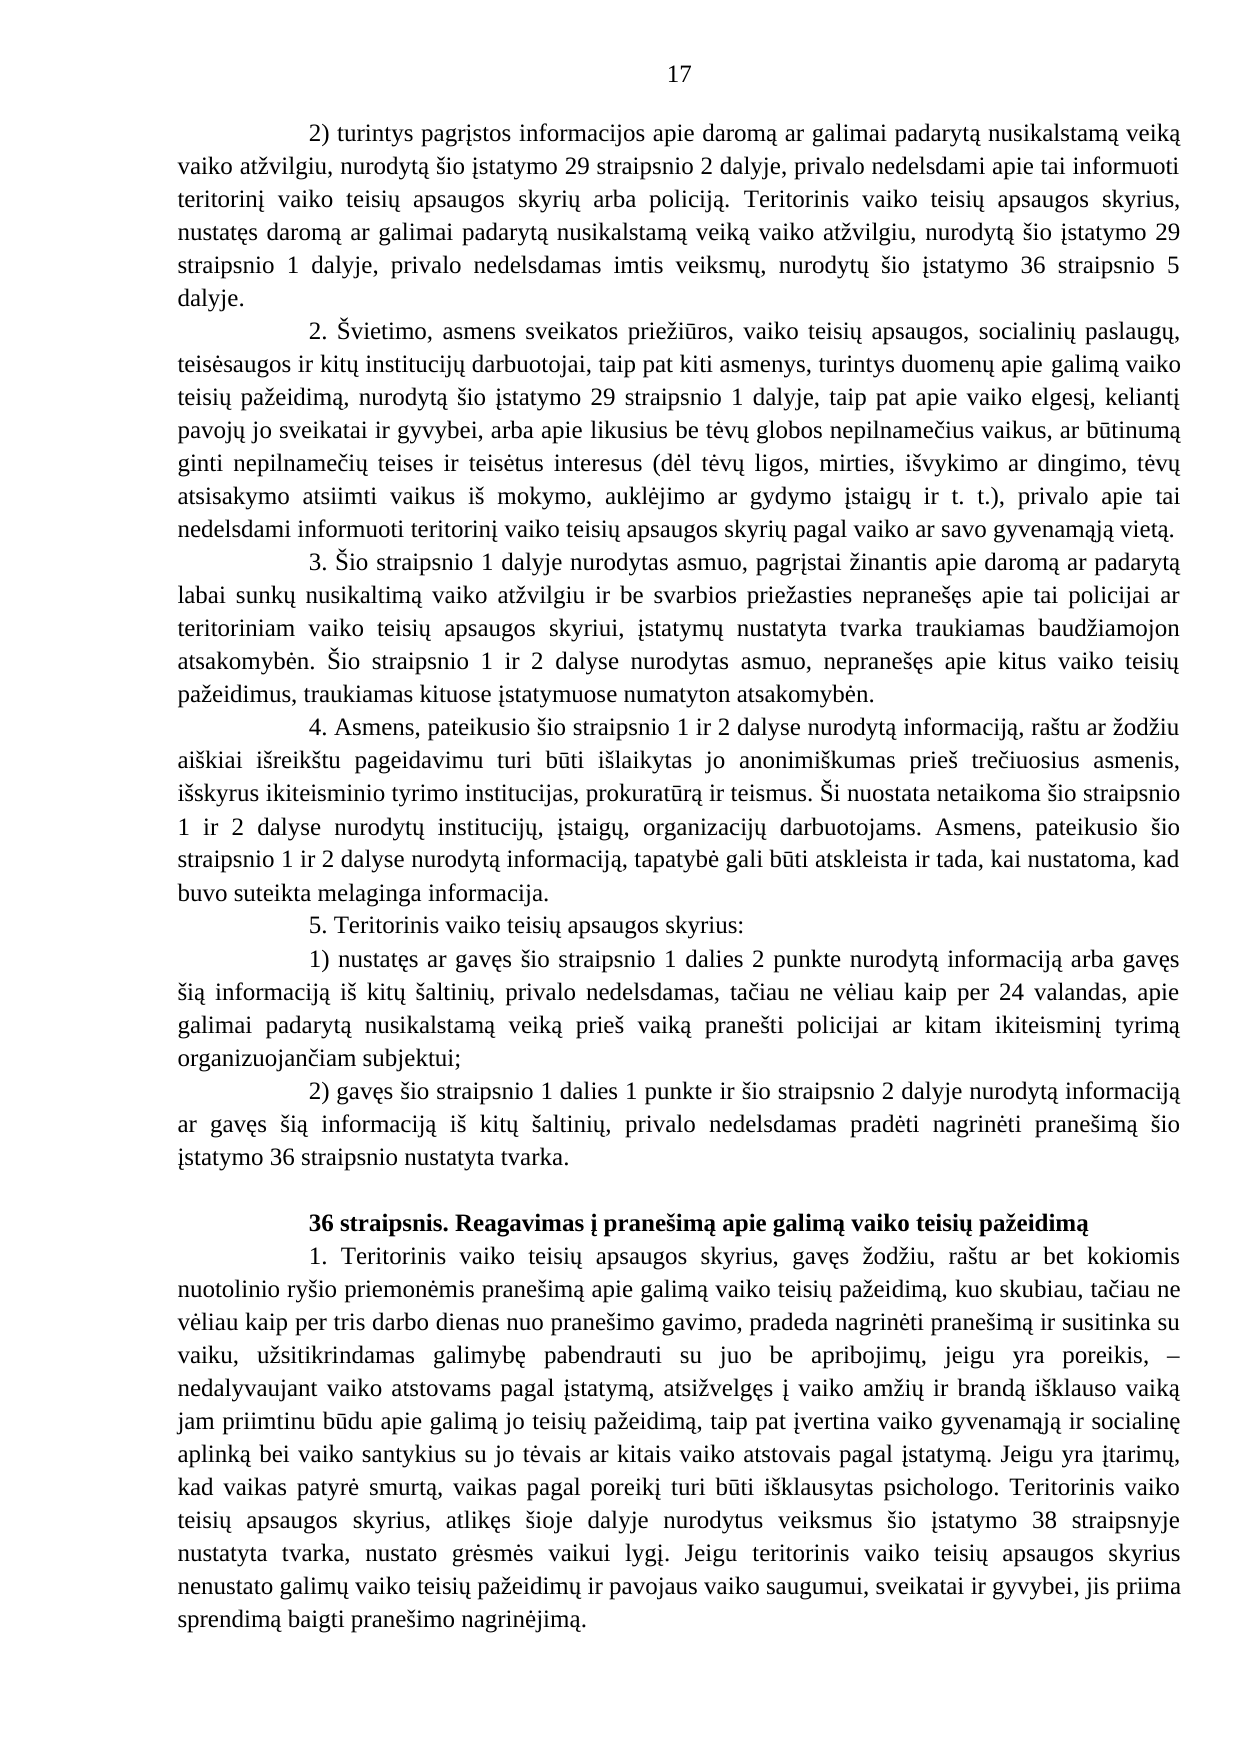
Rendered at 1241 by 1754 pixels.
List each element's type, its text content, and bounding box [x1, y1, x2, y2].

text 3. Šio straipsnio 1 dalyje nurodytas asmuo, pagrįstai žinantis apie daromą ar padarytą labai sunkų nusikaltimą vaiko atžvilgiu ir be svarbios priežasties nepranešęs apie tai policijai ar teritoriniam vaiko teisių apsaugos skyriui, įstatymų nustatyta tvarka traukiamas baudžiamojon atsakomybėn. Šio straipsnio 1 ir 2 dalyse nurodytas asmuo, nepranešęs apie kitus vaiko teisių pažeidimus, traukiamas kituose įstatymuose numatyton atsakomybėn. [177, 547, 1181, 708]
text 5. Teritorinis vaiko teisių apsaugos skyrius: [177, 911, 1181, 939]
text 1. Teritorinis vaiko teisių apsaugos skyrius, gavęs žodžiu, raštu ar bet kokiomis nuotolinio ryšio priemonėmis pranešimą apie galimą vaiko teisių pažeidimą, kuo skubiau, tačiau ne vėliau kaip per tris darbo dienas nuo pranešimo gavimo, pradeda nagrinėti pranešimą ir susitinka su vaiku, užsitikrindamas galimybę pabendrauti su juo be apribojimų, jeigu yra poreikis, – nedalyvaujant vaiko atstovams pagal įstatymą, atsižvelgęs į vaiko amžių ir brandą išklauso vaiką jam priimtinu būdu apie galimą jo teisių pažeidimą, taip pat įvertina vaiko gyvenamąją ir socialinę aplinką bei vaiko santykius su jo tėvais ar kitais vaiko atstovais pagal įstatymą. Jeigu yra įtarimų, kad vaikas patyrė smurtą, vaikas pagal poreikį turi būti išklausytas psichologo. Teritorinis vaiko teisių apsaugos skyrius, atlikęs šioje dalyje nurodytus veiksmus šio įstatymo 38 straipsnyje nustatyta tvarka, nustato grėsmės vaikui lygį. Jeigu teritorinis vaiko teisių apsaugos skyrius nenustato galimų vaiko teisių pažeidimų ir pavojaus vaiko saugumui, sveikatai ir gyvybei, jis priima sprendimą baigti pranešimo nagrinėjimą. [177, 1241, 1181, 1633]
text 4. Asmens, pateikusio šio straipsnio 1 ir 2 dalyse nurodytą informaciją, raštu ar žodžiu aiškiai išreikštu pageidavimu turi būti išlaikytas jo anonimiškumas prieš trečiuosius asmenis, išskyrus ikiteisminio tyrimo institucijas, prokuratūrą ir teismus. Ši nuostata netaikoma šio straipsnio 1 ir 2 dalyse nurodytų institucijų, įstaigų, organizacijų darbuotojams. Asmens, pateikusio šio straipsnio 1 ir 2 dalyse nurodytą informaciją, tapatybė gali būti atskleista ir tada, kai nustatoma, kad buvo suteikta melaginga informacija. [177, 712, 1181, 906]
text 1) nustatęs ar gavęs šio straipsnio 1 dalies 2 punkte nurodytą informaciją arba gavęs šią informaciją iš kitų šaltinių, privalo nedelsdamas, tačiau ne vėliau kaip per 24 valandas, apie galimai padarytą nusikalstamą veiką prieš vaiką pranešti policijai ar kitam ikiteisminį tyrimą organizuojančiam subjektui; [177, 944, 1181, 1071]
text 36 straipsnis. Reagavimas į pranešimą apie galimą vaiko teisių pažeidimą [177, 1208, 1181, 1237]
text 2. Švietimo, asmens sveikatos priežiūros, vaiko teisių apsaugos, socialinių paslaugų, teisėsaugos ir kitų institucijų darbuotojai, taip pat kiti asmenys, turintys duomenų apie galimą vaiko teisių pažeidimą, nurodytą šio įstatymo 29 straipsnio 1 dalyje, taip pat apie vaiko elgesį, keliantį pavojų jo sveikatai ir gyvybei, arba apie likusius be tėvų globos nepilnamečius vaikus, ar būtinumą ginti nepilnamečių teises ir teisėtus interesus (dėl tėvų ligos, mirties, išvykimo ar dingimo, tėvų atsisakymo atsiimti vaikus iš mokymo, auklėjimo ar gydymo įstaigų ir t. t.), privalo apie tai nedelsdami informuoti teritorinį vaiko teisių apsaugos skyrių pagal vaiko ar savo gyvenamąją vietą. [177, 316, 1181, 543]
text 2) gavęs šio straipsnio 1 dalies 1 punkte ir šio straipsnio 2 dalyje nurodytą informaciją ar gavęs šią informaciją iš kitų šaltinių, privalo nedelsdamas pradėti nagrinėti pranešimą šio įstatymo 36 straipsnio nustatyta tvarka. [177, 1076, 1181, 1171]
text 2) turintys pagrįstos informacijos apie daromą ar galimai padarytą nusikalstamą veiką vaiko atžvilgiu, nurodytą šio įstatymo 29 straipsnio 2 dalyje, privalo nedelsdami apie tai informuoti teritorinį vaiko teisių apsaugos skyrių arba policiją. Teritorinis vaiko teisių apsaugos skyrius, nustatęs daromą ar galimai padarytą nusikalstamą veiką vaiko atžvilgiu, nurodytą šio įstatymo 29 straipsnio 1 dalyje, privalo nedelsdamas imtis veiksmų, nurodytų šio įstatymo 36 straipsnio 5 dalyje. [177, 118, 1181, 312]
